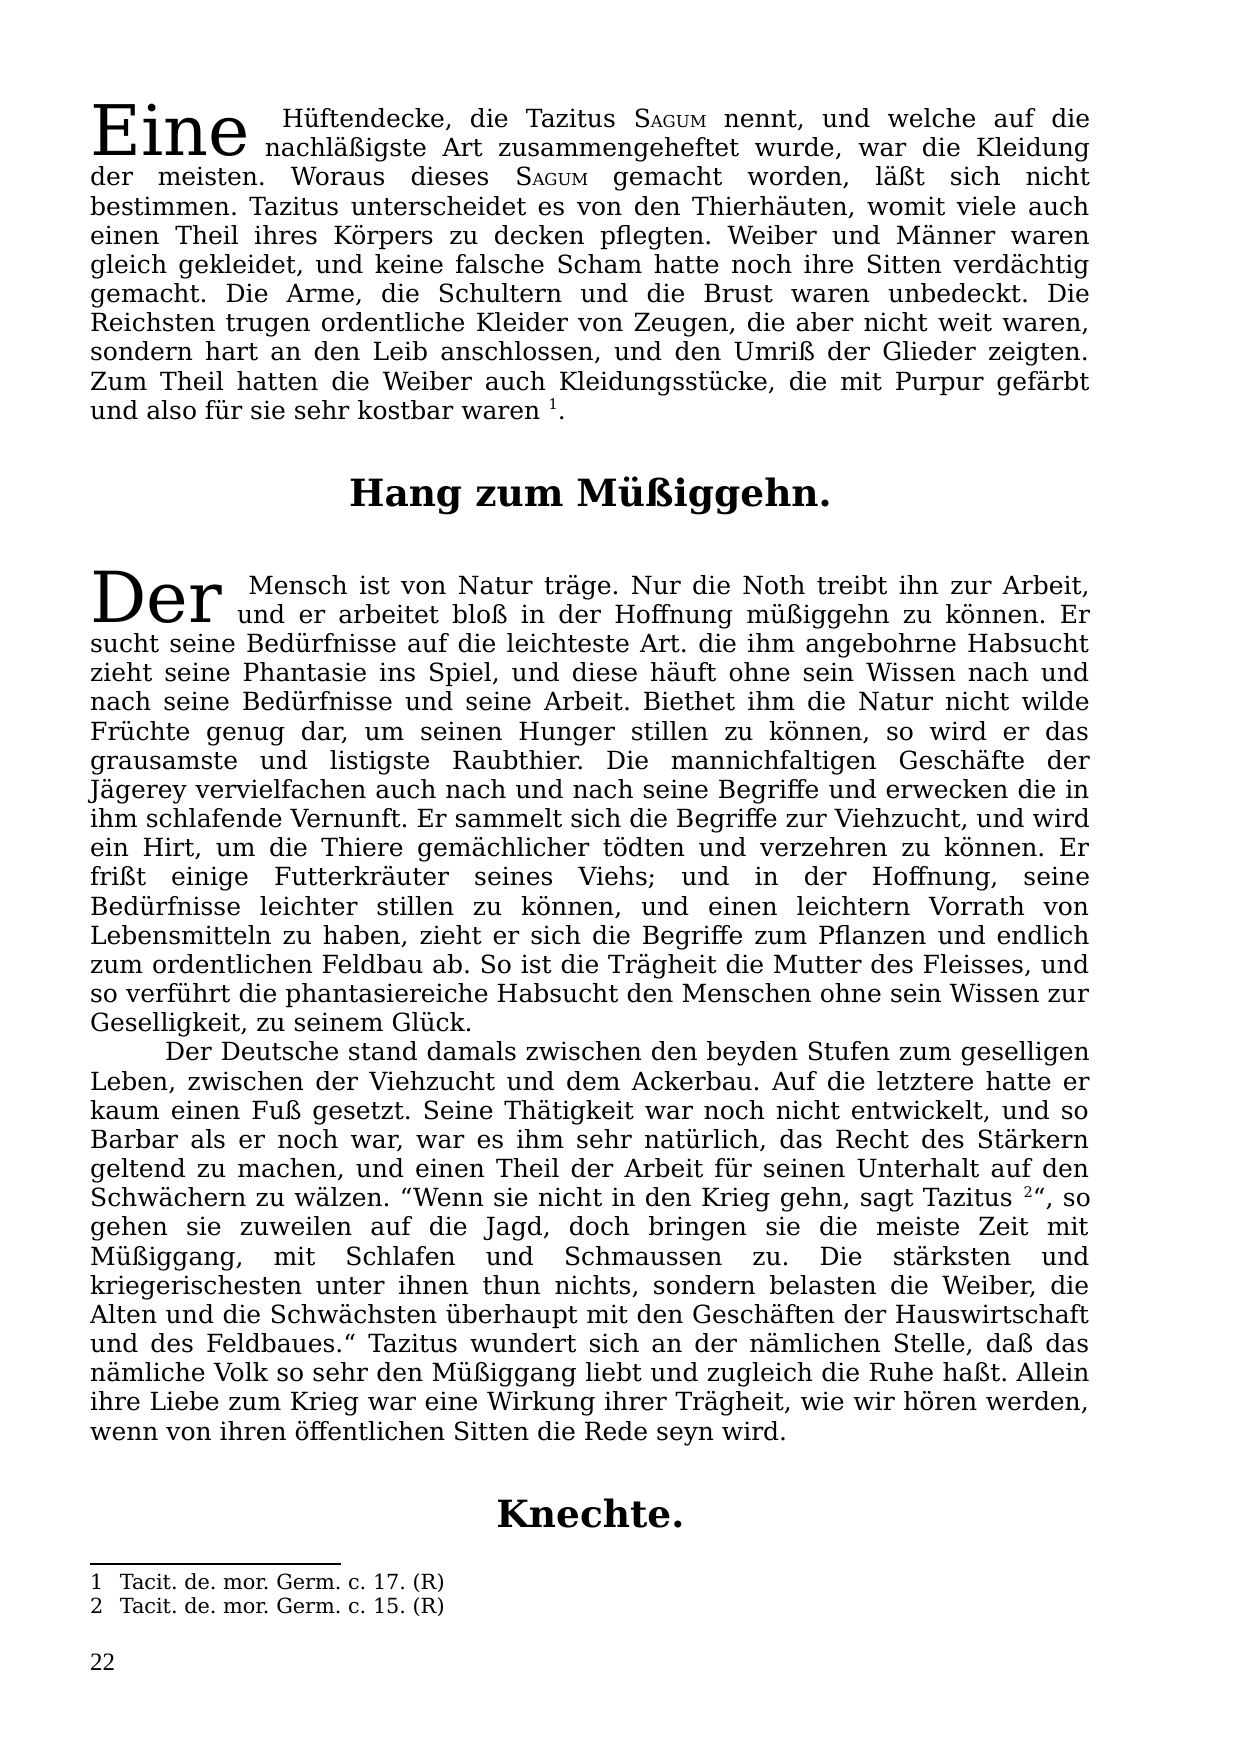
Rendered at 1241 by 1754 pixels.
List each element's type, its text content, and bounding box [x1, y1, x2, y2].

text Eine Hüftendecke, die Tazitus Sagum nennt, und welche auf die nachläßigste Art zusammengeheftet wurde, war die Kleidung der meisten. Woraus dieses Sagum gemacht worden, läßt sich nicht bestimmen. Tazitus unterscheidet es von den Thierhäuten, womit viele auch einen Theil ihres Körpers zu decken pflegten. Weiber und Männer waren gleich gekleidet, und keine falsche Scham hatte noch ihre Sitten verdächtig gemacht. Die Arme, die Schultern und die Brust waren unbedeckt. Die Reichsten trugen ordentliche Kleider von Zeugen, die aber nicht weit waren, sondern hart an den Leib anschlossen, und den Umriß der Glieder zeigten. Zum Theil hatten die Weiber auch Kleidungsstücke, die mit Purpur gefärbt und also für sie sehr kostbar waren . [90, 104, 1091, 425]
text Knechte. [90, 1475, 1091, 1536]
text Der Deutsche stand damals zwischen den beyden Stufen zum geselligen Leben, zwischen der Viehzucht und dem Ackerbau. Auf die letztere hatte er kaum einen Fuß gesetzt. Seine Thätigkeit war noch nicht entwickelt, und so Barbar als er noch war, war es ihm sehr natürlich, das Recht des Stärkern geltend zu machen, und einen Theil der Arbeit für seinen Unterhalt auf den Schwächern zu wälzen. “Wenn sie nicht in den Krieg gehn, sagt Tazitus “, so gehen sie zuweilen auf die Jagd, doch bringen sie die meiste Zeit mit Müßiggang, mit Schlafen und Schmaussen zu. Die stärksten und kriegerischesten unter ihnen thun nichts, sondern belasten die Weiber, die Alten und die Schwächsten überhaupt mit den Geschäften der Hauswirtschaft und des Feldbaues.“ Tazitus wundert sich an der nämlichen Stelle, daß das nämliche Volk so sehr den Müßiggang liebt und zugleich die Ruhe haßt. Allein ihre Liebe zum Krieg war eine Wirkung ihrer Trägheit, wie wir hören werden, wenn von ihren öffentlichen Sitten die Rede seyn wird. [90, 1037, 1091, 1446]
text Tacit. de. mor. Germ. c. 17. (R) [90, 1570, 1091, 1594]
text Tacit. de. mor. Germ. c. 15. (R) [90, 1594, 1091, 1618]
text Hang zum Müßiggehn. [90, 454, 1091, 515]
text Der Mensch ist von Natur träge. Nur die Noth treibt ihn zur Arbeit, und er arbeitet bloß in der Hoffnung müßiggehn zu können. Er sucht seine Bedürfnisse auf die leichteste Art. die ihm angebohrne Habsucht zieht seine Phantasie ins Spiel, und diese häuft ohne sein Wissen nach und nach seine Bedürfnisse und seine Arbeit. Biethet ihm die Natur nicht wilde Früchte genug dar, um seinen Hunger stillen zu können, so wird er das grausamste und listigste Raubthier. Die mannichfaltigen Geschäfte der Jägerey vervielfachen auch nach und nach seine Begriffe und erwecken die in ihm schlafende Vernunft. Er sammelt sich die Begriffe zur Viehzucht, und wird ein Hirt, um die Thiere gemächlicher tödten und verzehren zu können. Er frißt einige Futterkräuter seines Viehs; und in der Hoffnung, seine Bedürfnisse leichter stillen zu können, und einen leichtern Vorrath von Lebensmitteln zu haben, zieht er sich die Begriffe zum Pflanzen und endlich zum ordentlichen Feldbau ab. So ist die Trägheit die Mutter des Fleisses, und so verführt die phantasiereiche Habsucht den Menschen ohne sein Wissen zur Geselligkeit, zu seinem Glück. [90, 571, 1091, 1037]
